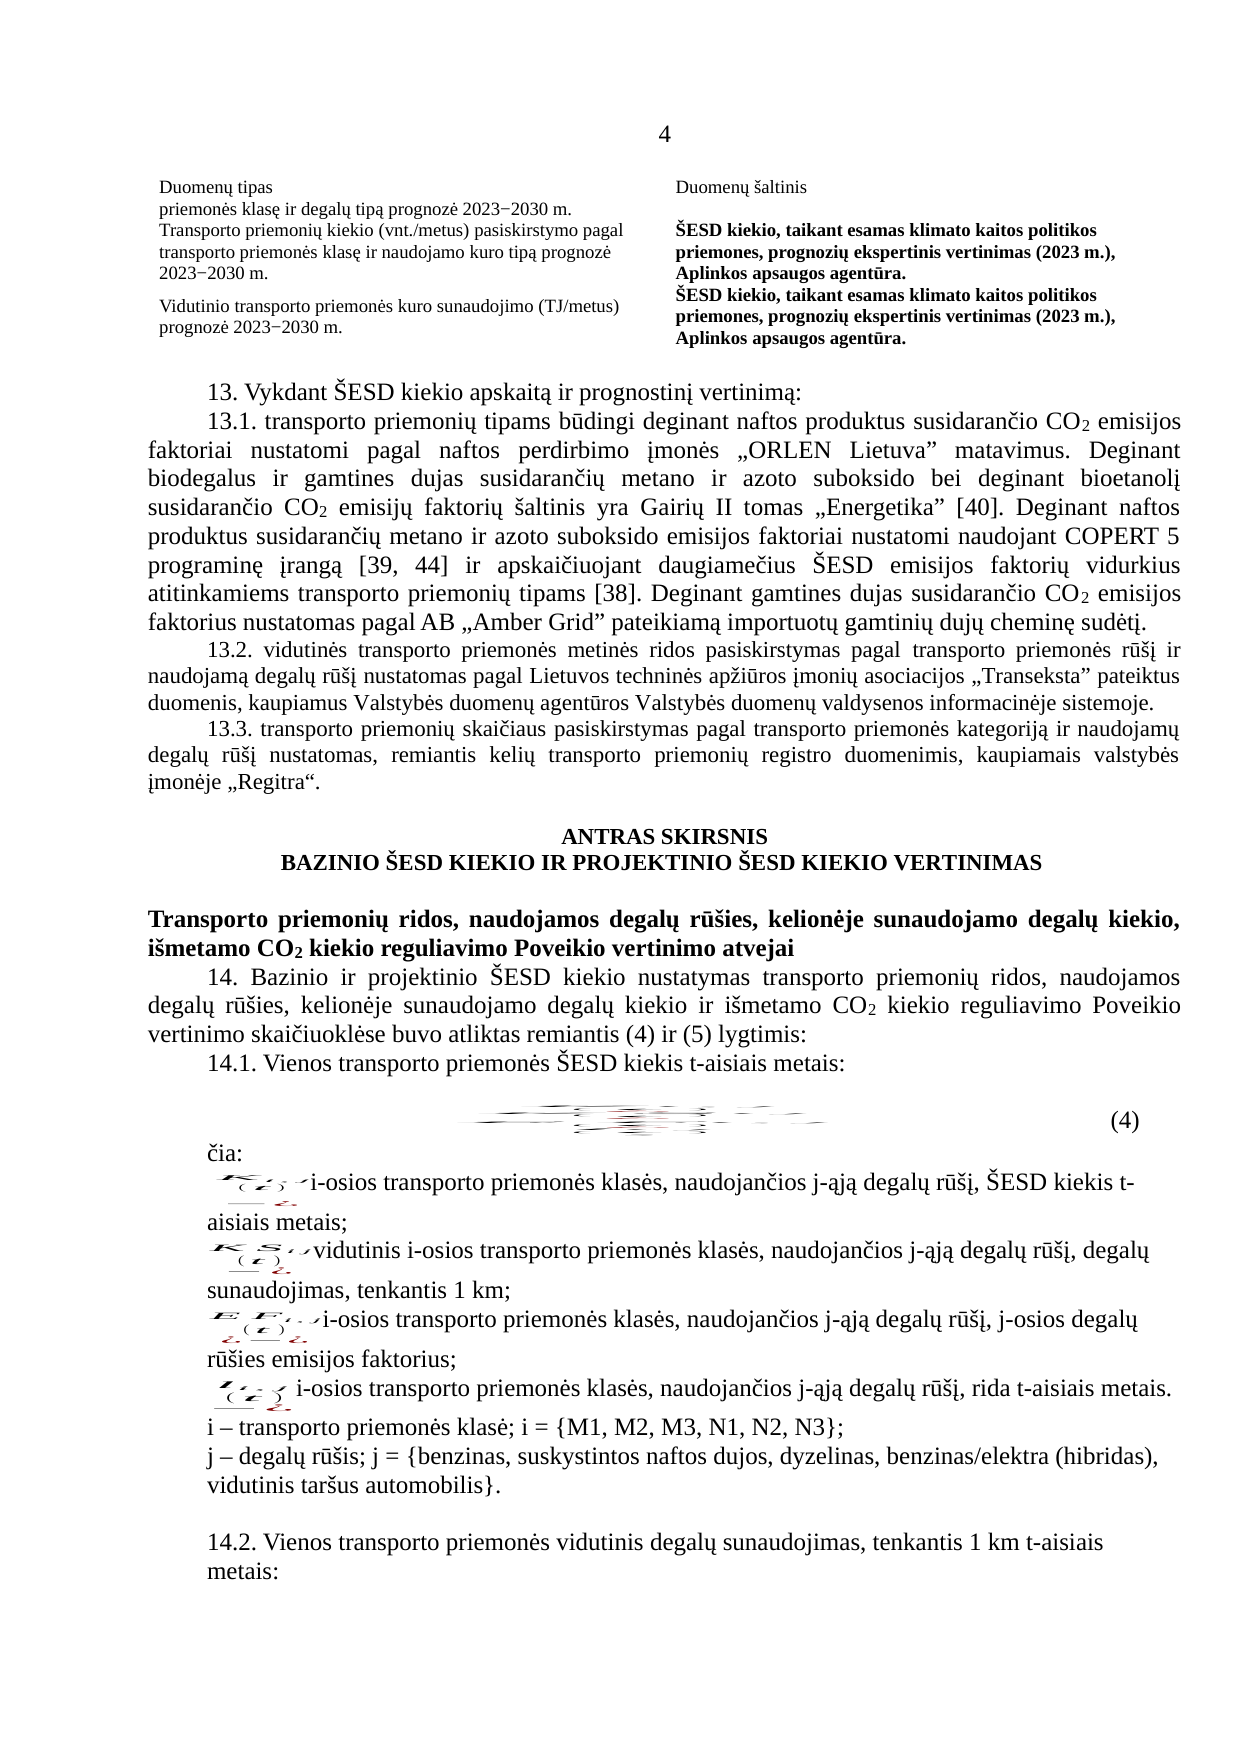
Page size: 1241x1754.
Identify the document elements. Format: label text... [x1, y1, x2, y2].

text 14. Bazinio ir projektinio ŠESD kiekio nustatymas transporto priemonių ridos, naudojamos degalų rūšies, kelionėje sunaudojamo degalų kiekio ir išmetamo CO2 kiekio reguliavimo Poveikio vertinimo skaičiuoklėse buvo atliktas remiantis (4) ir (5) lygtimis: [148, 962, 1181, 1048]
text 14.2. Vienos transporto priemonės vidutinis degalų sunaudojimas, tenkantis 1 km t-aisiais metais: [207, 1527, 1181, 1585]
table_header [162, 1106, 265, 1138]
table_header (4) [1019, 1106, 1151, 1138]
table_header Duomenų šaltinis [664, 176, 1196, 197]
table_header Duomenų tipas [148, 176, 664, 197]
table_cell ŠESD kiekio, taikant esamas klimato kaitos politikos priemones, prognozių ekspertinis vertinimas (2023 m.), Aplinkos apsaugos agentūra. [664, 284, 1196, 348]
table_header [265, 1106, 1018, 1138]
text čia: [207, 1138, 1181, 1167]
text i – transporto priemonės klasė; i = {M1, M2, M3, N1, N2, N3}; [148, 1412, 1181, 1441]
text i-osios transporto priemonės klasės, naudojančios j-ąją degalų rūšį, rida t-aisiais metais. [207, 1373, 1181, 1412]
text 14.1. Vienos transporto priemonės ŠESD kiekis t-aisiais metais: [148, 1048, 1181, 1077]
text i-osios transporto priemonės klasės, naudojančios j-ąją degalų rūšį, j-osios degalų rūšies emisijos faktorius; [207, 1304, 1181, 1373]
text 13. Vykdant ŠESD kiekio apskaitą ir prognostinį vertinimą: [148, 377, 1181, 406]
text i-osios transporto priemonės klasės, naudojančios j-ąją degalų rūšį, ŠESD kiekis t-aisiais metais; [207, 1167, 1181, 1236]
text vidutinis i-osios transporto priemonės klasės, naudojančios j-ąją degalų rūšį, degalų sunaudojimas, tenkantis 1 km; [207, 1236, 1181, 1304]
text BAZINIO ŠESD KIEKIO IR PROJEKTINIO ŠESD KIEKIO VERTINIMAS [148, 849, 1181, 876]
text 13.2. vidutinės transporto priemonės metinės ridos pasiskirstymas pagal transporto priemonės rūšį ir naudojamą degalų rūšį nustatomas pagal Lietuvos techninės apžiūros įmonių asociacijos „Transeksta” pateiktus duomenis, kaupiamus Valstybės duomenų agentūros Valstybės duomenų valdysenos informacinėje sistemoje. [148, 636, 1181, 715]
table_cell Vidutinio transporto priemonės kuro sunaudojimo (TJ/metus) prognozė 2023−2030 m. [148, 284, 664, 348]
text ANTRAS SKIRSNIS [148, 823, 1181, 849]
table_cell [664, 198, 1196, 219]
text j – degalų rūšis; j = {benzinas, suskystintos naftos dujos, dyzelinas, benzinas/elektra (hibridas), vidutinis taršus automobilis}. [207, 1441, 1181, 1499]
table_cell priemonės klasę ir degalų tipą prognozė 2023−2030 m. [148, 198, 664, 219]
table_cell ŠESD kiekio, taikant esamas klimato kaitos politikos priemones, prognozių ekspertinis vertinimas (2023 m.), Aplinkos apsaugos agentūra. [664, 219, 1196, 284]
table_cell Transporto priemonių kiekio (vnt./metus) pasiskirstymo pagal transporto priemonės klasę ir naudojamo kuro tipą prognozė 2023−2030 m. [148, 219, 664, 284]
text Transporto priemonių ridos, naudojamos degalų rūšies, kelionėje sunaudojamo degalų kiekio, išmetamo CO2 kiekio reguliavimo Poveikio vertinimo atvejai [148, 904, 1181, 962]
text 13.3. transporto priemonių skaičiaus pasiskirstymas pagal transporto priemonės kategoriją ir naudojamų degalų rūšį nustatomas, remiantis kelių transporto priemonių registro duomenimis, kaupiamais valstybės įmonėje „Regitra“. [148, 715, 1181, 794]
text 13.1. transporto priemonių tipams būdingi deginant naftos produktus susidarančio CO2 emisijos faktoriai nustatomi pagal naftos perdirbimo įmonės „ORLEN Lietuva” matavimus. Deginant biodegalus ir gamtines dujas susidarančių metano ir azoto suboksido bei deginant bioetanolį susidarančio CO2 emisijų faktorių šaltinis yra Gairių II tomas „Energetika” [40]. Deginant naftos produktus susidarančių metano ir azoto suboksido emisijos faktoriai nustatomi naudojant COPERT 5 programinę įrangą [39, 44] ir apskaičiuojant daugiamečius ŠESD emisijos faktorių vidurkius atitinkamiems transporto priemonių tipams [38]. Deginant gamtines dujas susidarančio CO2 emisijos faktorius nustatomas pagal AB „Amber Grid” pateikiamą importuotų gamtinių dujų cheminę sudėtį. [148, 406, 1181, 636]
